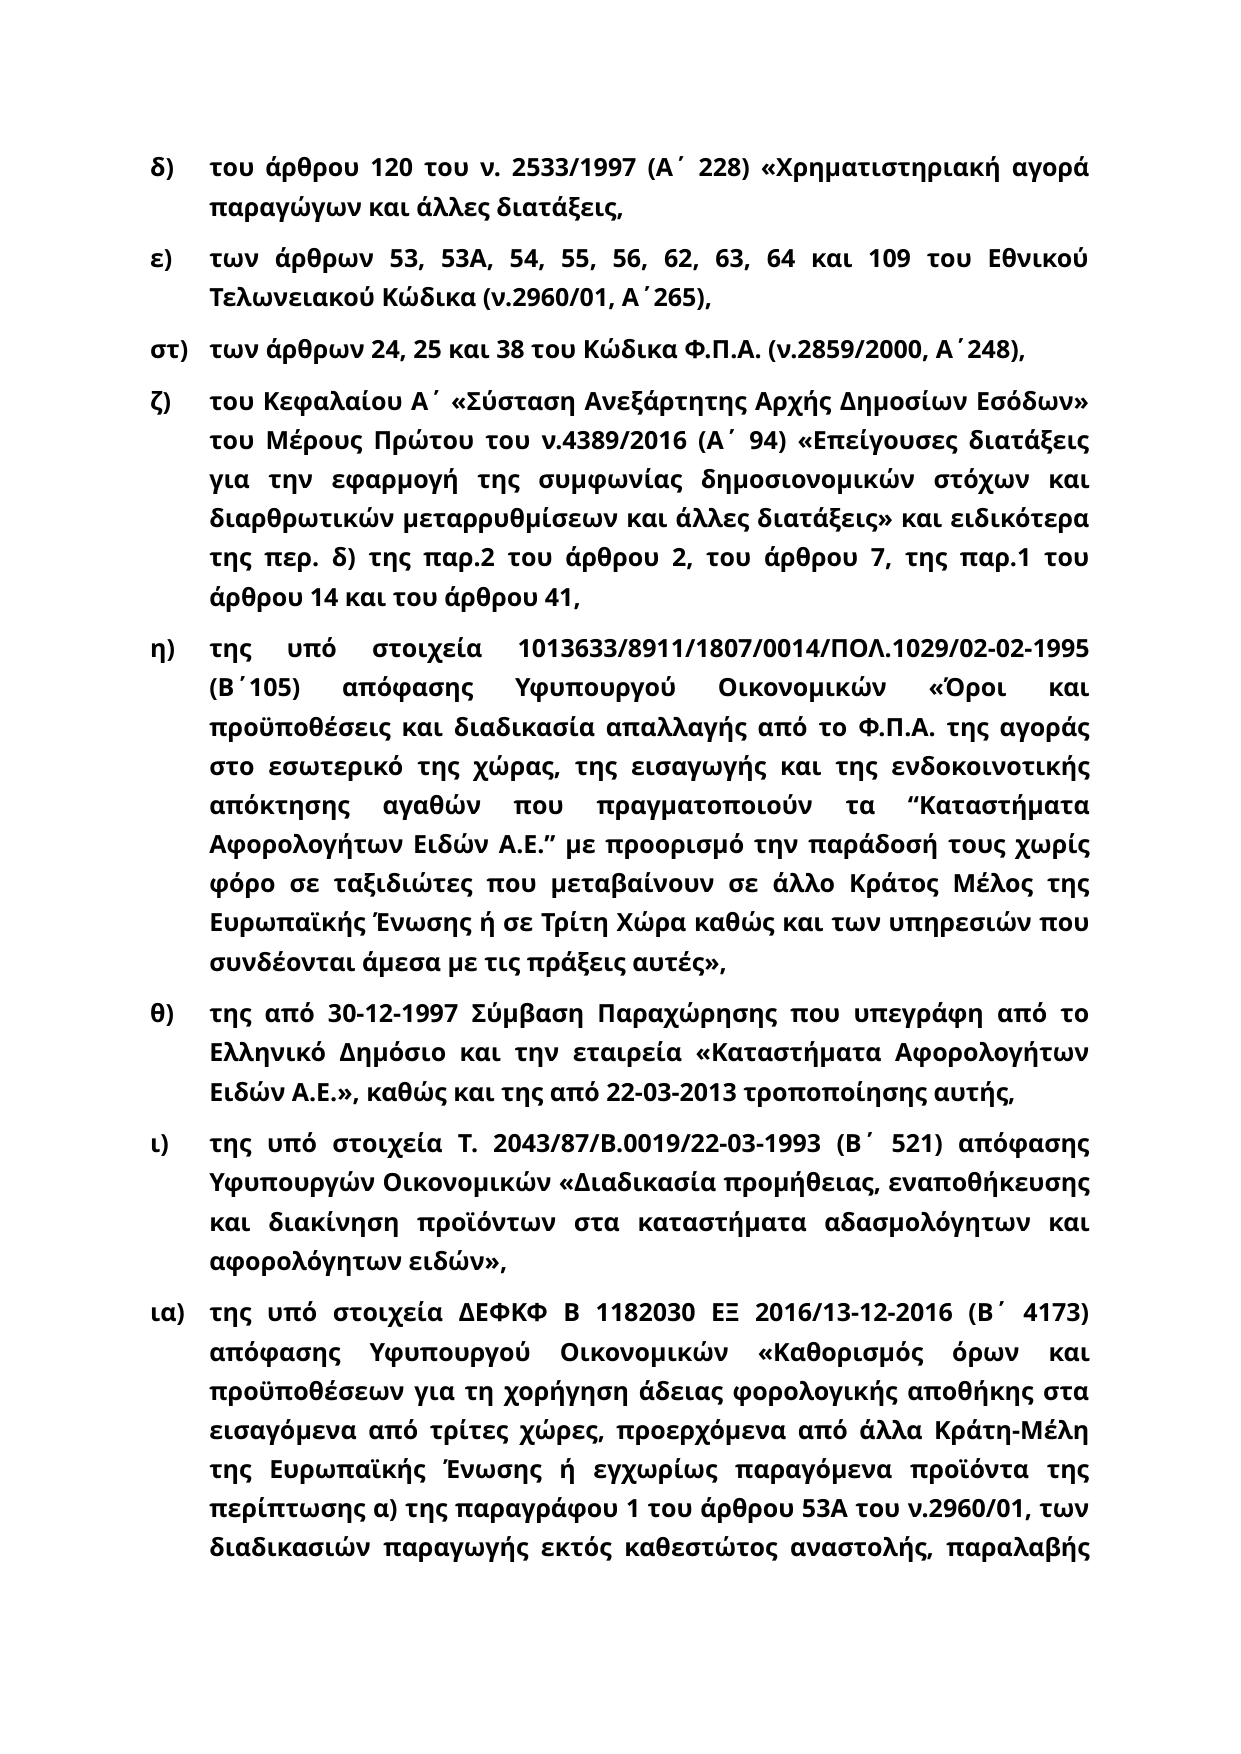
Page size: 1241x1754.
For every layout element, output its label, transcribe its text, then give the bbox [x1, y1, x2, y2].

list ε) των άρθρων 53, 53Α, 54, 55, 56, 62, 63, 64 και 109 του Εθνικού Τελωνειακού Κώδικα (ν.2960/01, Α΄265), [150, 241, 1090, 314]
list ζ) του Κεφαλαίου Α΄ «Σύσταση Ανεξάρτητης Αρχής Δημοσίων Εσόδων» του Μέρους Πρώτου του ν.4389/2016 (Α΄ 94) «Επείγουσες διατάξεις για την εφαρμογή της συμφωνίας δημοσιονομικών στόχων και διαρθρωτικών μεταρρυθμίσεων και άλλες διατάξεις» και ειδικότερα της περ. δ) της παρ.2 του άρθρου 2, του άρθρου 7, της παρ.1 του άρθρου 14 και του άρθρου 41, [150, 383, 1090, 613]
list ι) της υπό στοιχεία Τ. 2043/87/Β.0019/22-03-1993 (Β΄ 521) απόφασης Υφυπουργών Οικονομικών «Διαδικασία προμήθειας, εναποθήκευσης και διακίνηση προϊόντων στα καταστήματα αδασμολόγητων και αφορολόγητων ειδών», [150, 1126, 1090, 1277]
list η) της υπό στοιχεία 1013633/8911/1807/0014/ΠΟΛ.1029/02-02-1995 (Β΄105) απόφασης Υφυπουργού Οικονομικών «Όροι και προϋποθέσεις και διαδικασία απαλλαγής από το Φ.Π.Α. της αγοράς στο εσωτερικό της χώρας, της εισαγωγής και της ενδοκοινοτικής απόκτησης αγαθών που πραγματοποιούν τα “Καταστήματα Αφορολογήτων Ειδών Α.Ε.” με προορισμό την παράδοσή τους χωρίς φόρο σε ταξιδιώτες που μεταβαίνουν σε άλλο Κράτος Μέλος της Ευρωπαϊκής Ένωσης ή σε Τρίτη Χώρα καθώς και των υπηρεσιών που συνδέονται άμεσα με τις πράξεις αυτές», [150, 631, 1090, 978]
list στ) των άρθρων 24, 25 και 38 του Κώδικα Φ.Π.Α. (ν.2859/2000, Α΄248), [150, 332, 1090, 366]
list θ) της από 30-12-1997 Σύμβαση Παραχώρησης που υπεγράφη από το Ελληνικό Δημόσιο και την εταιρεία «Καταστήματα Αφορολογήτων Ειδών Α.Ε.», καθώς και της από 22-03-2013 τροποποίησης αυτής, [150, 996, 1090, 1108]
list ια) της υπό στοιχεία ΔΕΦΚΦ Β 1182030 ΕΞ 2016/13-12-2016 (Β΄ 4173) απόφασης Υφυπουργού Οικονομικών «Καθορισμός όρων και προϋποθέσεων για τη χορήγηση άδειας φορολογικής αποθήκης στα εισαγόμενα από τρίτες χώρες, προερχόμενα από άλλα Κράτη-Μέλη της Ευρωπαϊκής Ένωσης ή εγχωρίως παραγόμενα προϊόντα της περίπτωσης α) της παραγράφου 1 του άρθρου 53Α του ν.2960/01, των διαδικασιών παραγωγής εκτός καθεστώτος αναστολής, παραλαβής [150, 1295, 1090, 1564]
list δ) του άρθρου 120 του ν. 2533/1997 (Α΄ 228) «Χρηματιστηριακή αγορά παραγώγων και άλλες διατάξεις, [150, 150, 1090, 223]
